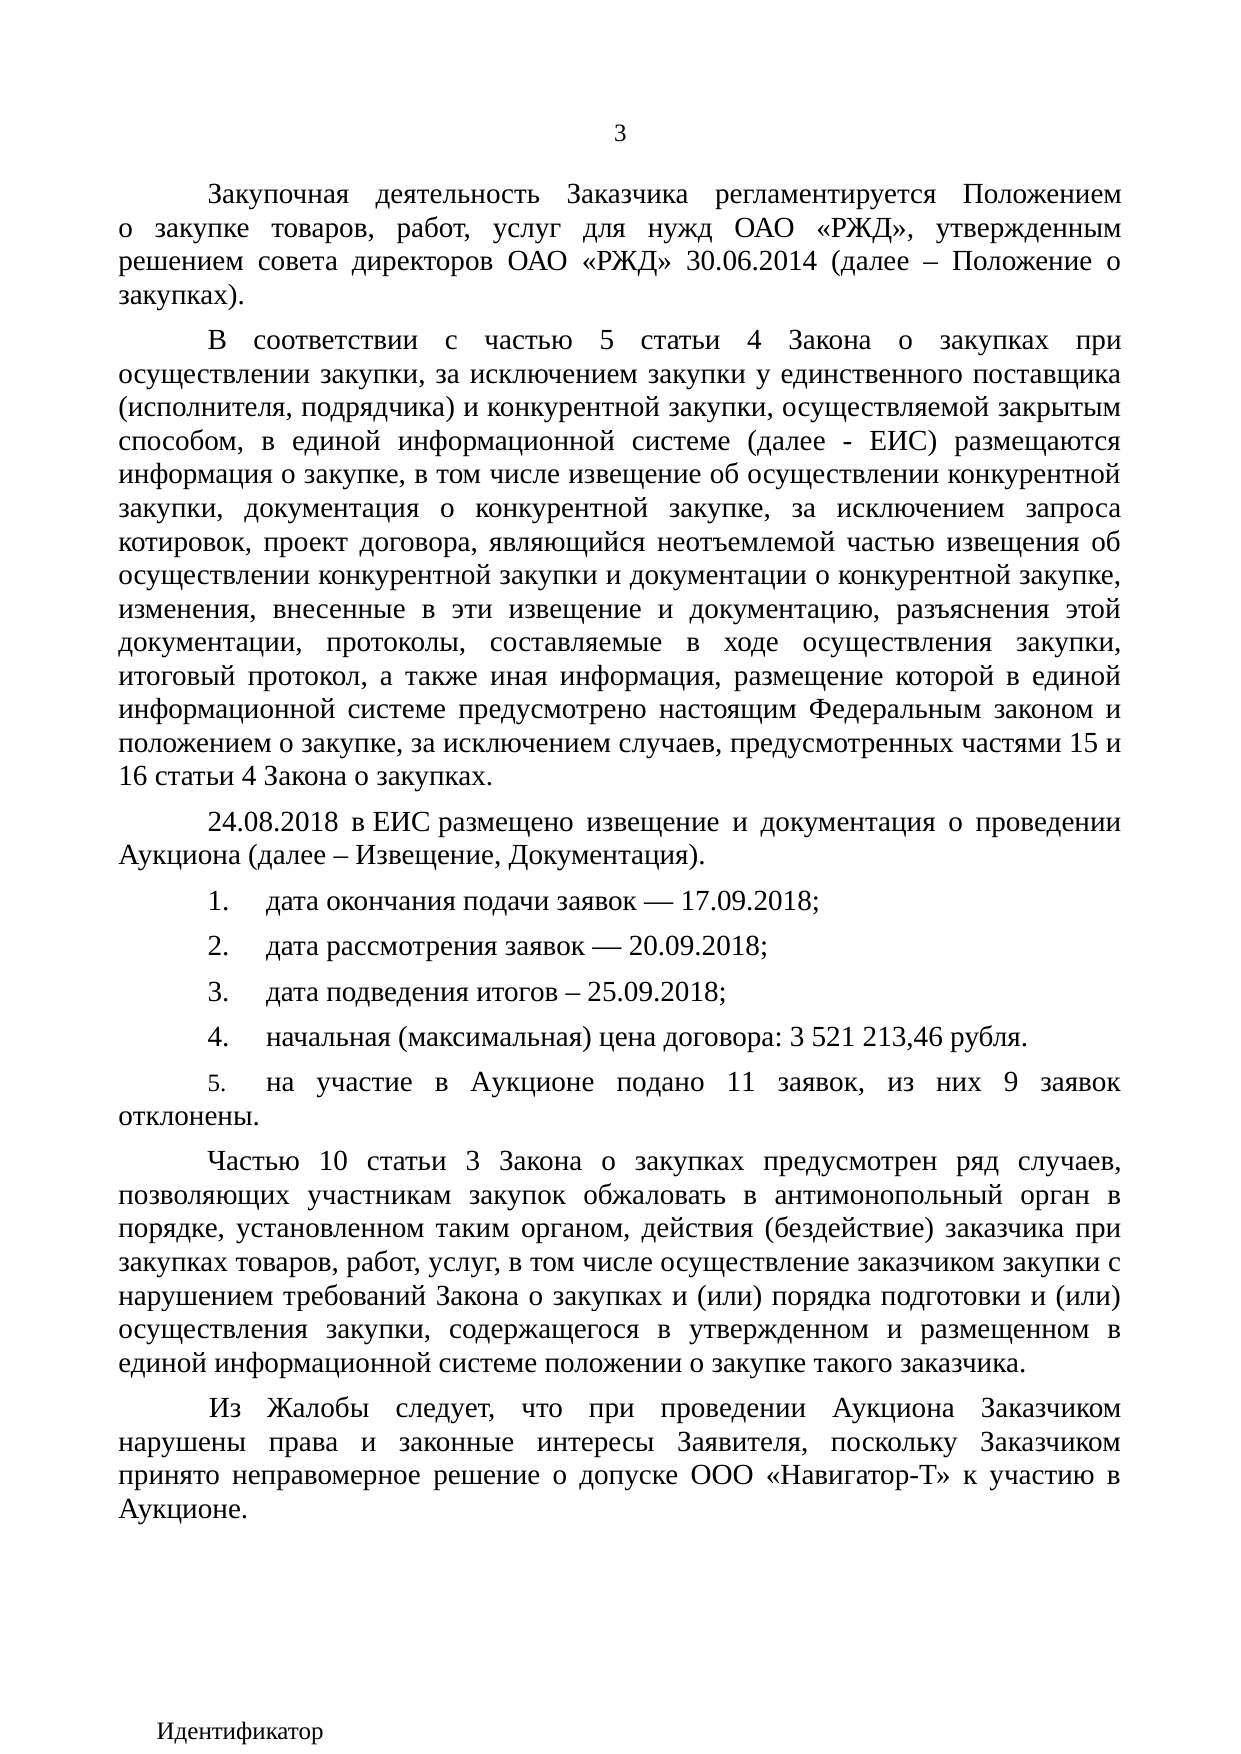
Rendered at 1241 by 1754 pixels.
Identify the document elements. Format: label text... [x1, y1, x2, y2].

text 24.08.2018 в ЕИС размещено извещение и документация о проведении Аукциона (далее – Извещение, Документация). [118, 804, 1122, 871]
list дата окончания подачи заявок — 17.09.2018; [118, 883, 1122, 916]
text Закупочная деятельность Заказчика регламентируется Положением о закупке товаров, работ, услуг для нужд ОАО «РЖД», утвержденным решением совета директоров ОАО «РЖД» 30.06.2014 (далее – Положение о закупках). [118, 176, 1122, 311]
text Частью 10 статьи 3 Закона о закупках предусмотрен ряд случаев, позволяющих участникам закупок обжаловать в антимонопольный орган в порядке, установленном таким органом, действия (бездействие) заказчика при закупках товаров, работ, услуг, в том числе осуществление заказчиком закупки с нарушением требований Закона о закупках и (или) порядка подготовки и (или) осуществления закупки, содержащегося в утвержденном и размещенном в единой информационной системе положении о закупке такого заказчика. [118, 1143, 1122, 1378]
text Из Жалобы следует, что при проведении Аукциона Заказчиком нарушены права и законные интересы Заявителя, поскольку Заказчиком принято неправомерное решение о допуске ООО «Навигатор-Т» к участию в Аукционе. [118, 1390, 1122, 1524]
list начальная (максимальная) цена договора: 3 521 213,46 рубля. [118, 1019, 1122, 1053]
list на участие в Аукционе подано 11 заявок, из них 9 заявок отклонены. [118, 1064, 1122, 1132]
text В соответствии с частью 5 статьи 4 Закона о закупках при осуществлении закупки, за исключением закупки у единственного поставщика (исполнителя, подрядчика) и конкурентной закупки, осуществляемой закрытым способом, в единой информационной системе (далее - ЕИС) размещаются информация о закупке, в том числе извещение об осуществлении конкурентной закупки, документация о конкурентной закупке, за исключением запроса котировок, проект договора, являющийся неотъемлемой частью извещения об осуществлении конкурентной закупки и документации о конкурентной закупке, изменения, внесенные в эти извещение и документацию, разъяснения этой документации, протоколы, составляемые в ходе осуществления закупки, итоговый протокол, а также иная информация, размещение которой в единой информационной системе предусмотрено настоящим Федеральным законом и положением о закупке, за исключением случаев, предусмотренных частями 15 и 16 статьи 4 Закона о закупках. [118, 322, 1122, 792]
list дата подведения итогов – 25.09.2018; [118, 974, 1122, 1007]
list дата рассмотрения заявок — 20.09.2018; [118, 928, 1122, 962]
